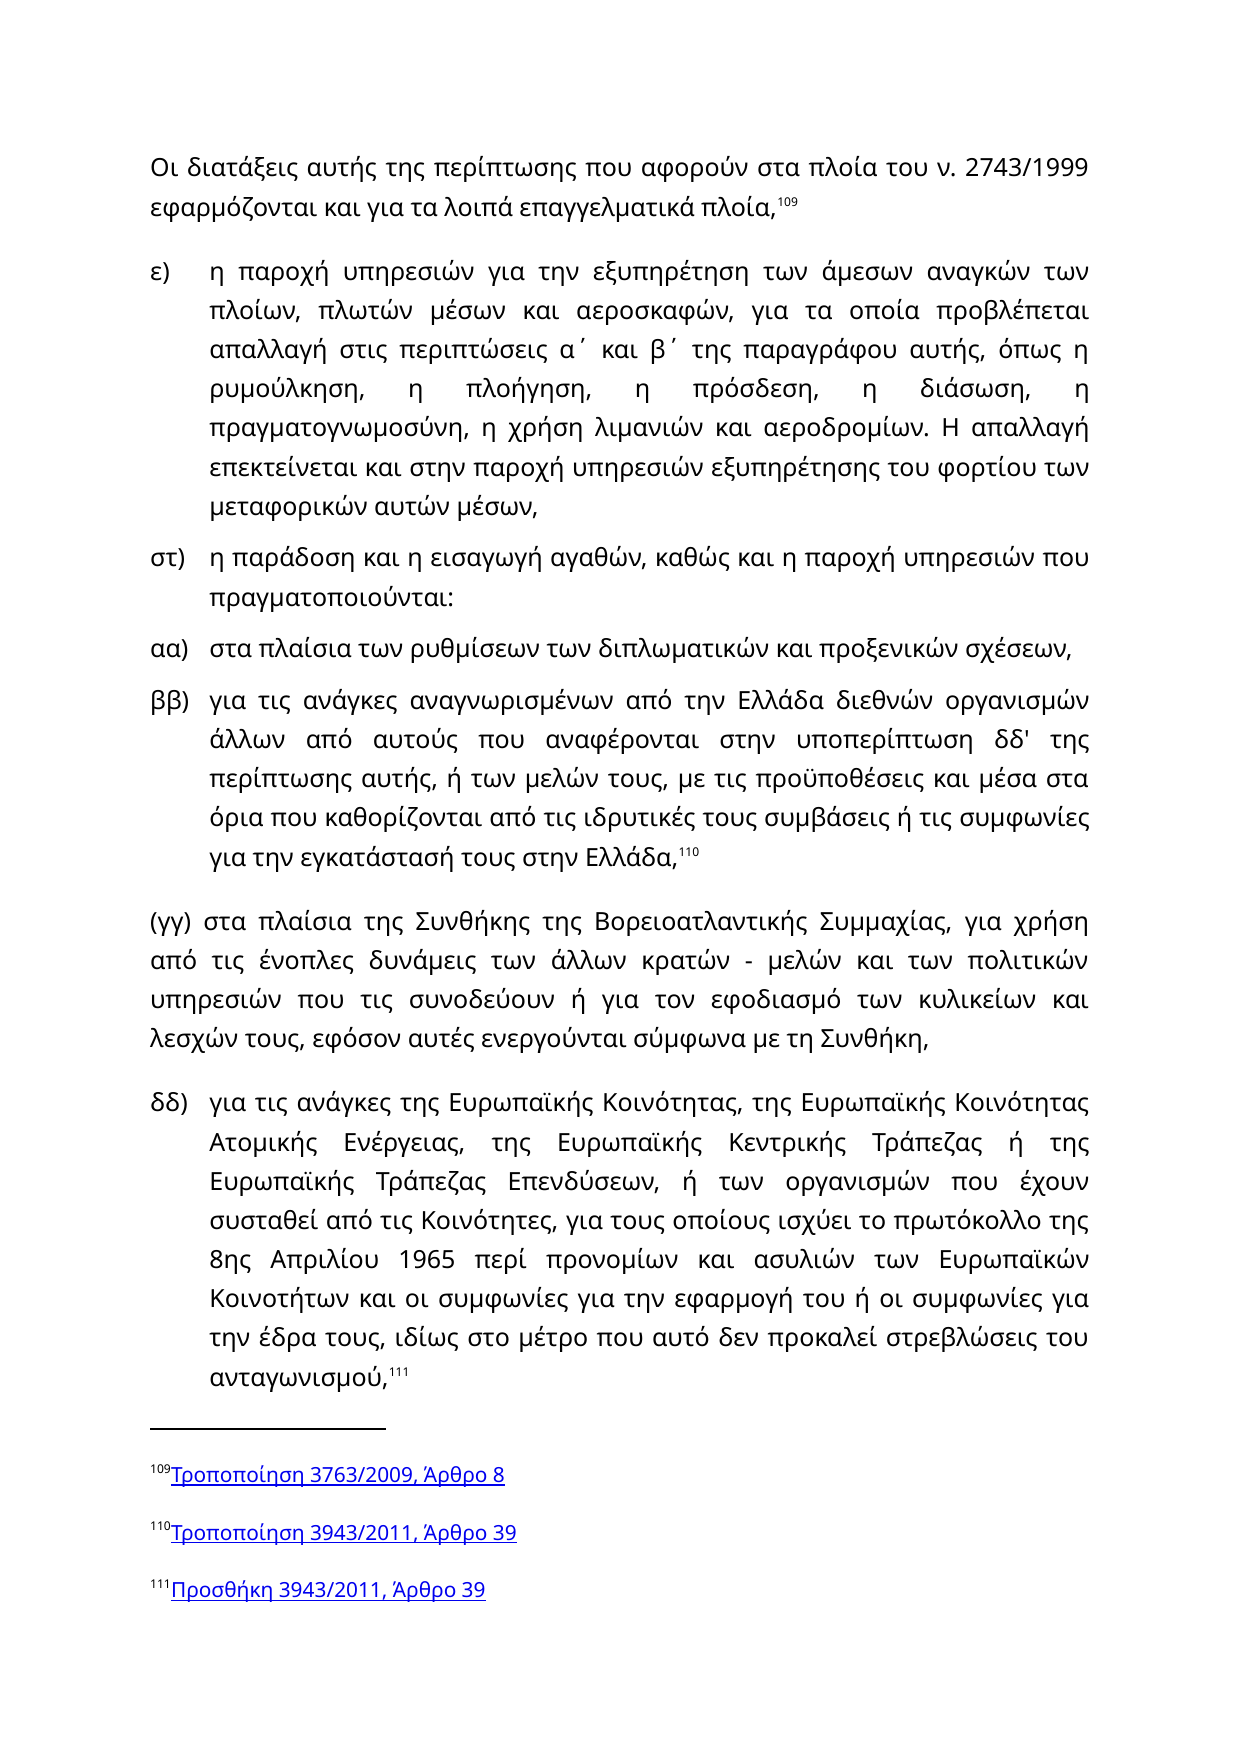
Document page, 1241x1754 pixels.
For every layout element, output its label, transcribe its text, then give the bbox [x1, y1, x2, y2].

list ε) η παροχή υπηρεσιών για την εξυπηρέτηση των άμεσων αναγκών των πλοίων, πλωτών μέσων και αεροσκαφών, για τα οποία προβλέπεται απαλλαγή στις περιπτώσεις α΄ και β΄ της παραγράφου αυτής, όπως η ρυμούλκηση, η πλοήγηση, η πρόσδεση, η διάσωση, η πραγματογνωμοσύνη, η χρήση λιμανιών και αεροδρομίων. Η απαλλαγή επεκτείνεται και στην παροχή υπηρεσιών εξυπηρέτησης του φορτίου των μεταφορικών αυτών μέσων, [150, 253, 1090, 522]
text (γγ) στα πλαίσια της Συνθήκης της Βορειοατλαντικής Συμμαχίας, για χρήση από τις ένοπλες δυνάμεις των άλλων κρατών - μελών και των πολιτικών υπηρεσιών που τις συνοδεύουν ή για τον εφοδιασμό των κυλικείων και λεσχών τους, εφόσον αυτές ενεργούνται σύμφωνα με τη Συνθήκη, [150, 903, 1090, 1055]
text Οι διατάξεις αυτής της περίπτωσης που αφορούν στα πλοία του ν. 2743/1999 εφαρμόζονται και για τα λοιπά επαγγελματικά πλοία, [150, 150, 1090, 223]
list ββ) για τις ανάγκες αναγνωρισμένων από την Ελλάδα διεθνών οργανισμών άλλων από αυτούς που αναφέρονται στην υποπερίπτωση δδ' της περίπτωσης αυτής, ή των μελών τους, με τις προϋποθέσεις και μέσα στα όρια που καθορίζονται από τις ιδρυτικές τους συμβάσεις ή τις συμφωνίες για την εγκατάστασή τους στην Ελλάδα, [150, 682, 1090, 873]
list δδ) για τις ανάγκες της Ευρωπαϊκής Κοινότητας, της Ευρωπαϊκής Κοινότητας Ατομικής Ενέργειας, της Ευρωπαϊκής Κεντρικής Τράπεζας ή της Ευρωπαϊκής Τράπεζας Επενδύσεων, ή των οργανισμών που έχουν συσταθεί από τις Κοινότητες, για τους οποίους ισχύει το πρωτόκολλο της 8ης Απριλίου 1965 περί προνομίων και ασυλιών των Ευρωπαϊκών Κοινοτήτων και οι συμφωνίες για την εφαρμογή του ή οι συμφωνίες για την έδρα τους, ιδίως στο μέτρο που αυτό δεν προκαλεί στρεβλώσεις του ανταγωνισμού, [150, 1085, 1090, 1393]
text Τροποποίηση 3763/2009, Άρθρο 8 [150, 1460, 1090, 1489]
list στ) η παράδοση και η εισαγωγή αγαθών, καθώς και η παροχή υπηρεσιών που πραγματοποιούνται: [150, 540, 1090, 613]
text Προσθήκη 3943/2011, Άρθρο 39 [150, 1576, 1090, 1604]
text Τροποποίηση 3943/2011, Άρθρο 39 [150, 1518, 1090, 1546]
list αα) στα πλαίσια των ρυθμίσεων των διπλωματικών και προξενικών σχέσεων, [150, 631, 1090, 665]
